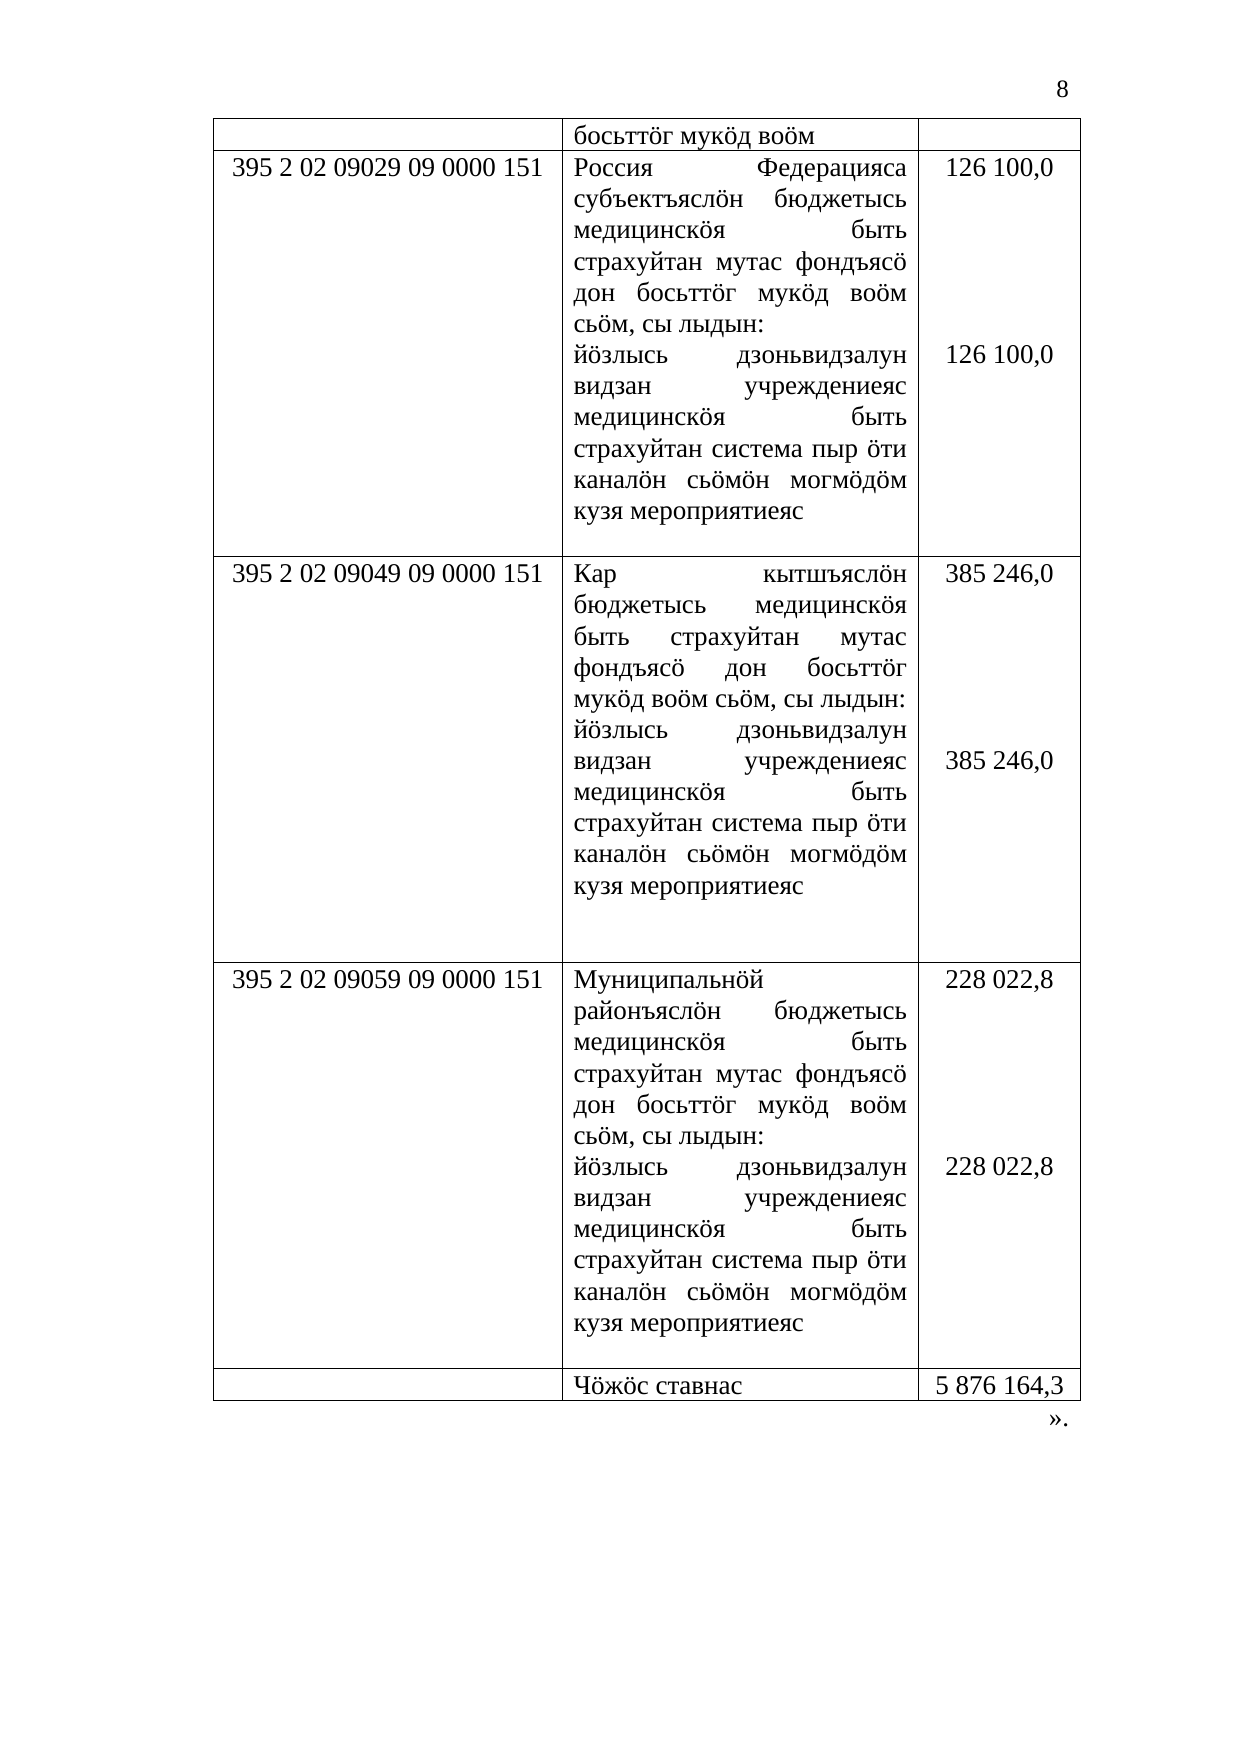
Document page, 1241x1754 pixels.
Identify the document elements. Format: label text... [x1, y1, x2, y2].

table_cell [214, 119, 562, 150]
table_cell 395 2 02 09059 09 0000 151 [214, 963, 562, 1368]
table_cell 395 2 02 09029 09 0000 151 [214, 151, 562, 556]
table_cell Муниципальнöй районъяслöн бюджетысь медицинскöя быть страхуйтан мутас фондъясö дон босьттöг мукöд воöм сьöм, сы лыдын: йöзлысь дзоньвидзалун видзан учреждениеяс медицинскöя быть страхуйтан система пыр öти каналöн сьöмöн могмöдöм кузя мероприятиеяс [563, 963, 918, 1368]
table_cell босьттöг мукöд воöм [563, 119, 918, 150]
table_cell Россия Федерацияса субъектъяслöн бюджетысь медицинскöя быть страхуйтан мутас фондъясö дон босьттöг мукöд воöм сьöм, сы лыдын: йöзлысь дзоньвидзалун видзан учреждениеяс медицинскöя быть страхуйтан система пыр öти каналöн сьöмöн могмöдöм кузя мероприятиеяс [563, 151, 918, 556]
text ». [225, 1401, 1069, 1432]
table_cell [919, 119, 1080, 150]
table_cell 228 022,8 228 022,8 [919, 963, 1080, 1368]
table_cell 126 100,0 126 100,0 [919, 151, 1080, 556]
table_cell Чöжöс ставнас [563, 1369, 918, 1400]
table_cell 385 246,0 385 246,0 [919, 557, 1080, 962]
table_cell 395 2 02 09049 09 0000 151 [214, 557, 562, 962]
table_cell Кар кытшъяслöн бюджетысь медицинскöя быть страхуйтан мутас фондъясö дон босьттöг мукöд воöм сьöм, сы лыдын: йöзлысь дзоньвидзалун видзан учреждениеяс медицинскöя быть страхуйтан система пыр öти каналöн сьöмöн могмöдöм кузя мероприятиеяс [563, 557, 918, 962]
table_cell 5 876 164,3 [919, 1369, 1080, 1400]
table_cell [214, 1369, 562, 1400]
